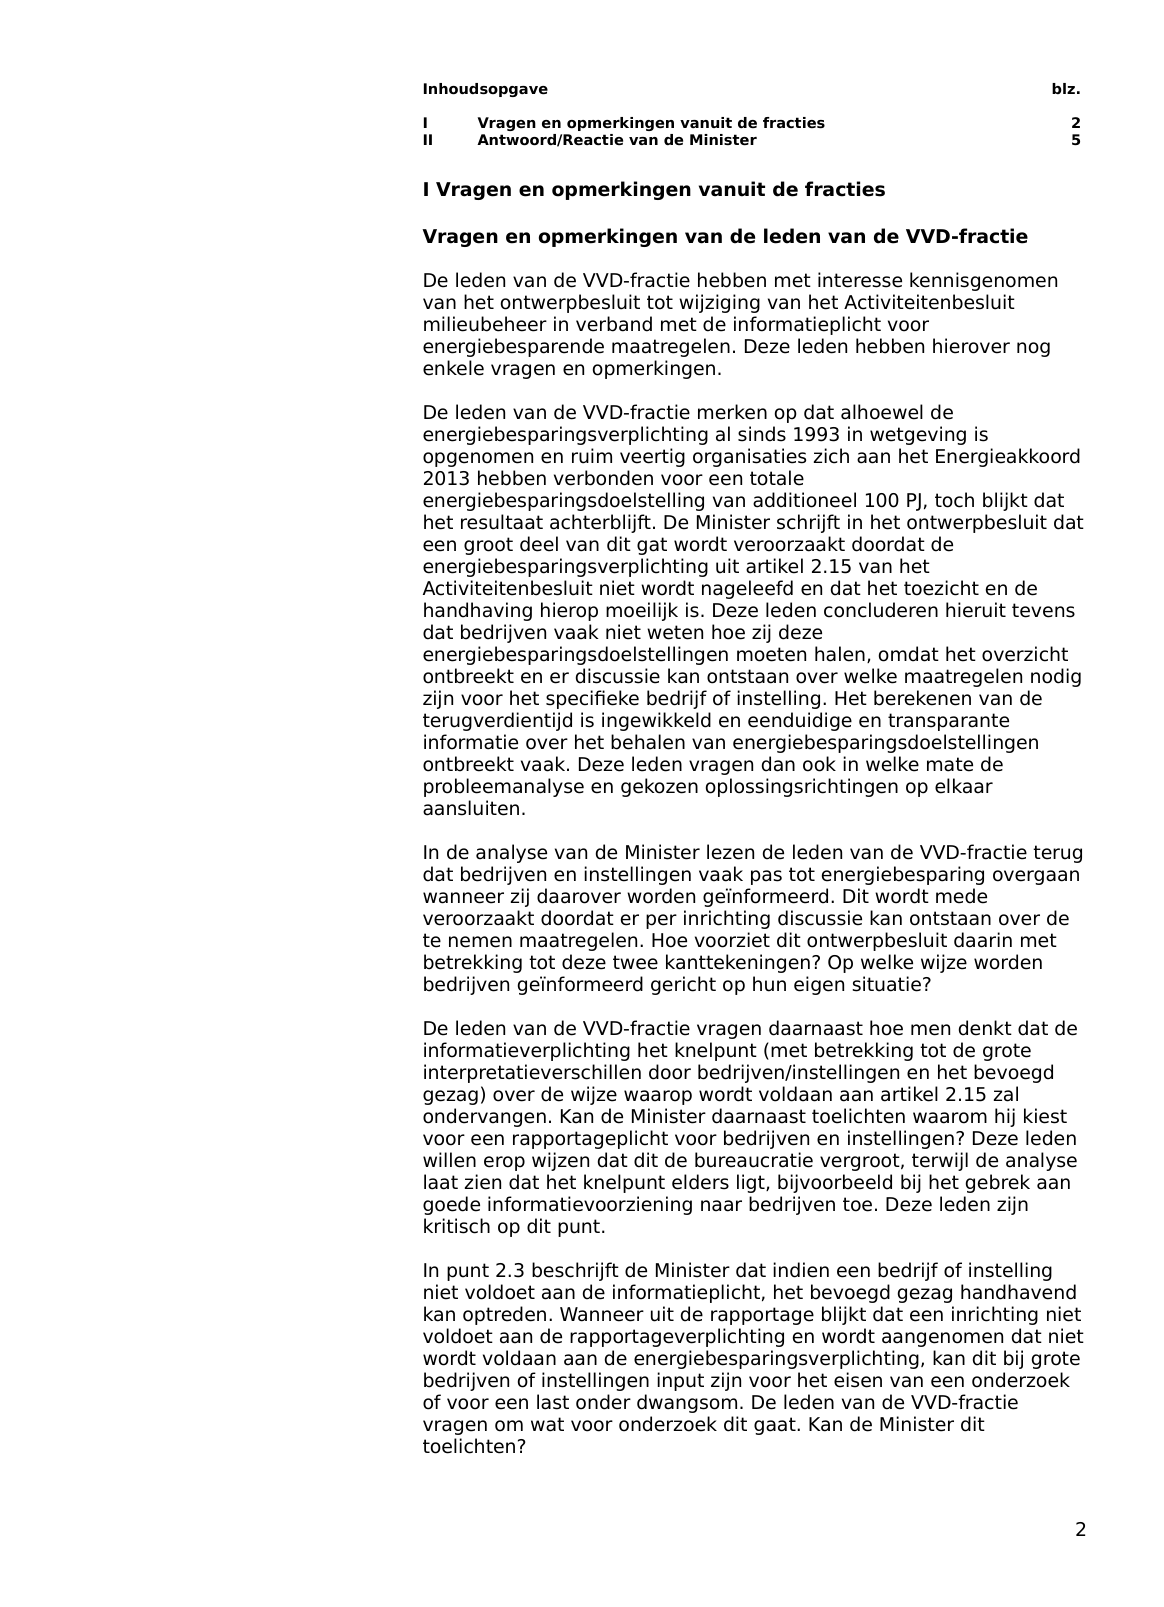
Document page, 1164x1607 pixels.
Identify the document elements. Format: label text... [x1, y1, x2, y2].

text In punt 2.3 beschrijft de Minister dat indien een bedrijf of instelling niet voldoet aan de informatieplicht, het bevoegd gezag handhavend kan optreden. Wanneer uit de rapportage blijkt dat een inrichting niet voldoet aan de rapportageverplichting en wordt aangenomen dat niet wordt voldaan aan de energiebesparingsverplichting, kan dit bij grote bedrijven of instellingen input zijn voor het eisen van een onderzoek of voor een last onder dwangsom. De leden van de VVD-fractie vragen om wat voor onderzoek dit gaat. Kan de Minister dit toelichten? [422, 1260, 1087, 1458]
table_cell I [422, 115, 471, 132]
table_cell Vragen en opmerkingen vanuit de fracties [471, 115, 1003, 132]
table_cell [471, 98, 1003, 115]
subtitle I Vragen en opmerkingen vanuit de fracties [422, 179, 1087, 201]
text In de analyse van de Minister lezen de leden van de VVD-fractie terug dat bedrijven en instellingen vaak pas tot energiebesparing overgaan wanneer zij daarover worden geïnformeerd. Dit wordt mede veroorzaakt doordat er per inrichting discussie kan ontstaan over de te nemen maatregelen. Hoe voorziet dit ontwerpbesluit daarin met betrekking tot deze twee kanttekeningen? Op welke wijze worden bedrijven geïnformeerd gericht op hun eigen situatie? [422, 842, 1087, 996]
text De leden van de VVD-fractie vragen daarnaast hoe men denkt dat de informatieverplichting het knelpunt (met betrekking tot de grote interpretatieverschillen door bedrijven/instellingen en het bevoegd gezag) over de wijze waarop wordt voldaan aan artikel 2.15 zal ondervangen. Kan de Minister daarnaast toelichten waarom hij kiest voor een rapportageplicht voor bedrijven en instellingen? Deze leden willen erop wijzen dat dit de bureaucratie vergroot, terwijl de analyse laat zien dat het knelpunt elders ligt, bijvoorbeeld bij het gebrek aan goede informatievoorziening naar bedrijven toe. Deze leden zijn kritisch op dit punt. [422, 1018, 1087, 1238]
table_cell 5 [1003, 132, 1087, 149]
table_cell 2 [1003, 115, 1087, 132]
text De leden van de VVD-fractie hebben met interesse kennisgenomen van het ontwerpbesluit tot wijziging van het Activiteitenbesluit milieubeheer in verband met de informatieplicht voor energiebesparende maatregelen. Deze leden hebben hierover nog enkele vragen en opmerkingen. [422, 270, 1087, 380]
table_cell Antwoord/Reactie van de Minister [471, 132, 1003, 149]
table_cell [1003, 98, 1087, 115]
text De leden van de VVD-fractie merken op dat alhoewel de energiebesparingsverplichting al sinds 1993 in wetgeving is opgenomen en ruim veertig organisaties zich aan het Energieakkoord 2013 hebben verbonden voor een totale energiebesparingsdoelstelling van additioneel 100 PJ, toch blijkt dat het resultaat achterblijft. De Minister schrijft in het ontwerpbesluit dat een groot deel van dit gat wordt veroorzaakt doordat de energiebesparingsverplichting uit artikel 2.15 van het Activiteitenbesluit niet wordt nageleefd en dat het toezicht en de handhaving hierop moeilijk is. Deze leden concluderen hieruit tevens dat bedrijven vaak niet weten hoe zij deze energiebesparingsdoelstellingen moeten halen, omdat het overzicht ontbreekt en er discussie kan ontstaan over welke maatregelen nodig zijn voor het specifieke bedrijf of instelling. Het berekenen van de terugverdientijd is ingewikkeld en eenduidige en transparante informatie over het behalen van energiebesparingsdoelstellingen ontbreekt vaak. Deze leden vragen dan ook in welke mate de probleemanalyse en gekozen oplossingsrichtingen op elkaar aansluiten. [422, 402, 1087, 820]
subtitle Vragen en opmerkingen van de leden van de VVD-fractie [422, 226, 1087, 248]
table_header Inhoudsopgave [422, 81, 1003, 98]
table_header blz. [1003, 81, 1087, 98]
table_cell II [422, 132, 471, 149]
table_cell [422, 98, 471, 115]
